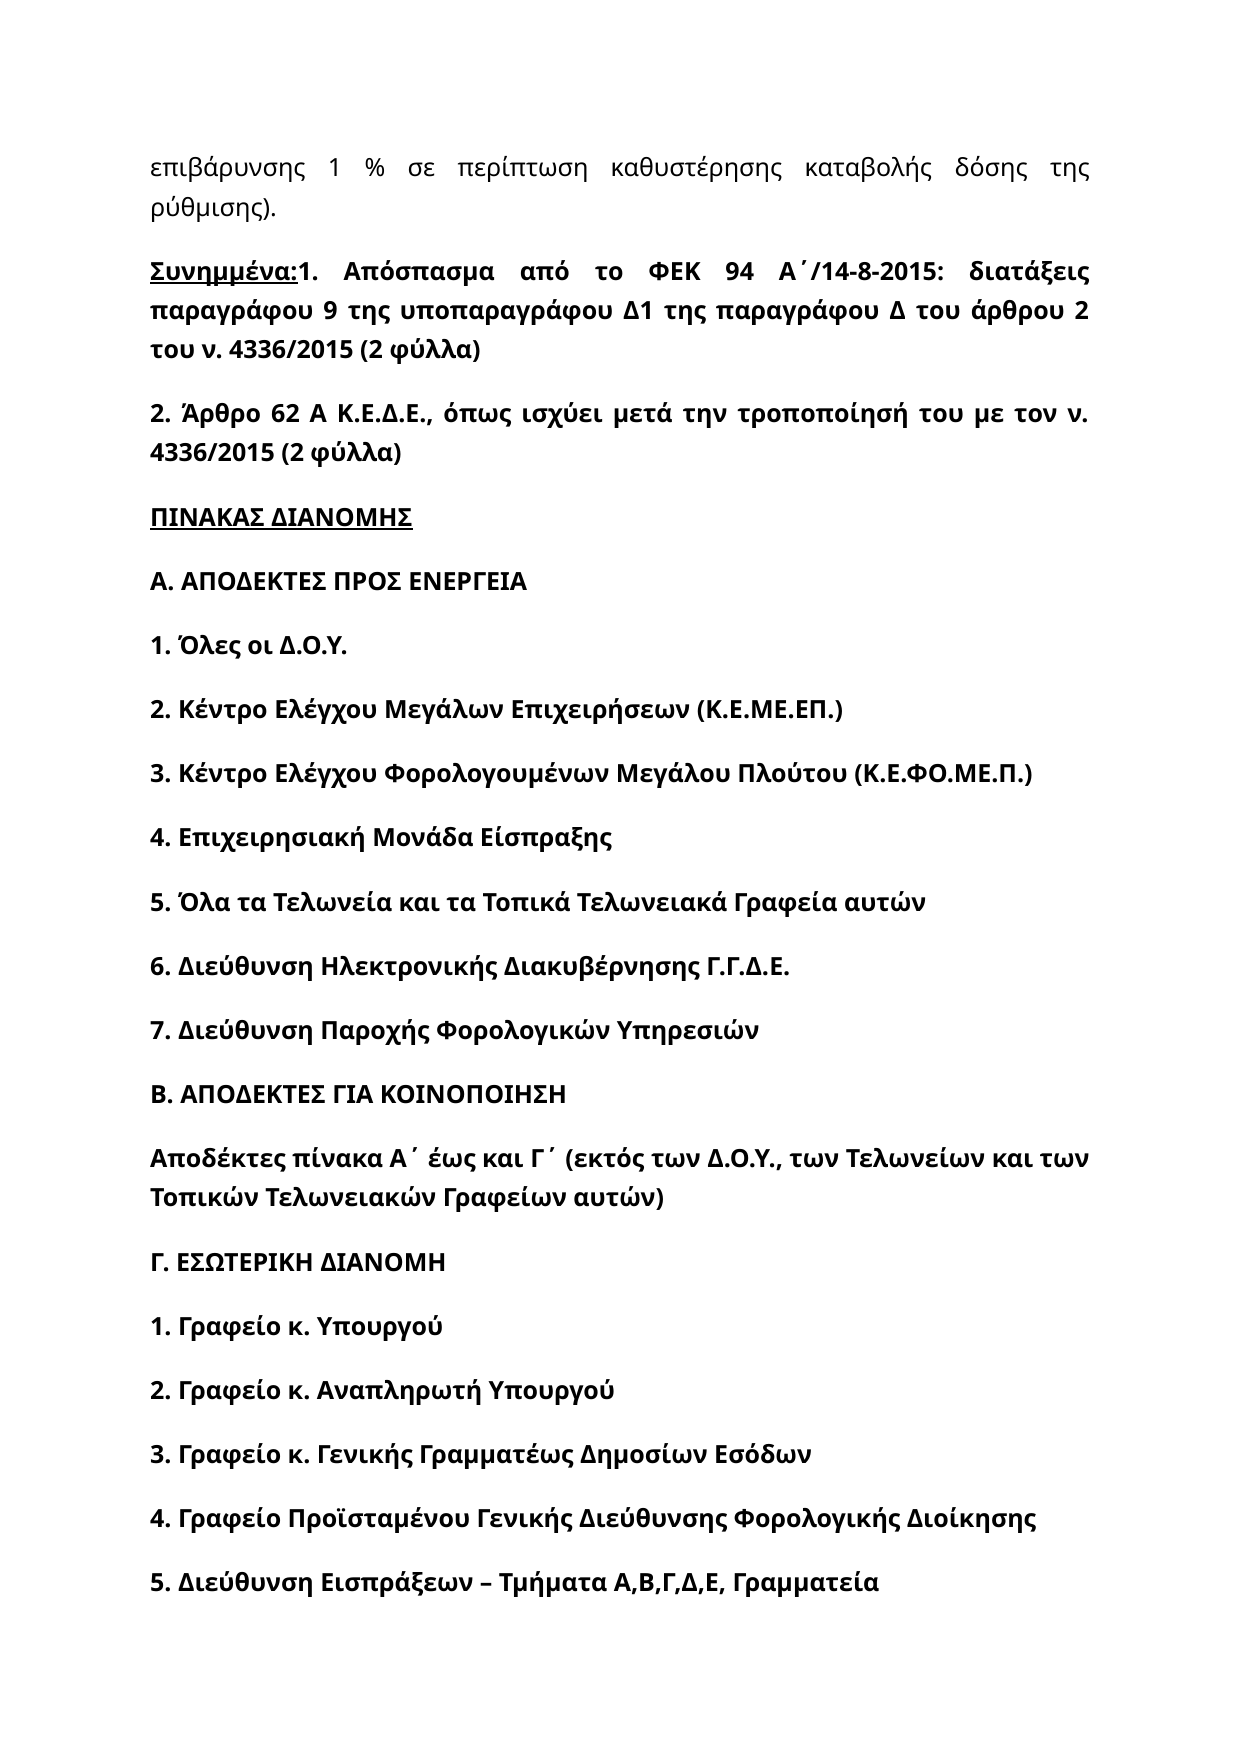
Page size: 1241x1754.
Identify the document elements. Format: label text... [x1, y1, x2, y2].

text 2. Κέντρο Ελέγχου Μεγάλων Επιχειρήσεων (Κ.Ε.ΜΕ.ΕΠ.) [150, 692, 1090, 726]
text 4. Επιχειρησιακή Μονάδα Είσπραξης [150, 820, 1090, 854]
text Γ. ΕΣΩΤΕΡΙΚΗ ΔΙΑΝΟΜΗ [150, 1244, 1090, 1278]
text 2. Γραφείο κ. Αναπληρωτή Υπουργού [150, 1372, 1090, 1407]
text 1. Όλες οι Δ.Ο.Υ. [150, 627, 1090, 662]
text επιβάρυνσης 1 % σε περίπτωση καθυστέρησης καταβολής δόσης της ρύθμισης). [150, 150, 1090, 223]
text 3. Κέντρο Ελέγχου Φορολογουμένων Μεγάλου Πλούτου (Κ.Ε.ΦΟ.ΜΕ.Π.) [150, 756, 1090, 790]
text 2. Άρθρο 62 Α Κ.Ε.Δ.Ε., όπως ισχύει μετά την τροποποίησή του με τον ν. 4336/2015 (2 φύλλα) [150, 396, 1090, 469]
text Αποδέκτες πίνακα Α΄ έως και Γ΄ (εκτός των Δ.Ο.Υ., των Τελωνείων και των Τοπικών Τελωνειακών Γραφείων αυτών) [150, 1141, 1090, 1214]
text Α. ΑΠΟΔΕΚΤΕΣ ΠΡΟΣ ΕΝΕΡΓΕΙΑ [150, 563, 1090, 597]
text 5. Διεύθυνση Εισπράξεων – Τμήματα Α,Β,Γ,Δ,Ε, Γραμματεία [150, 1565, 1090, 1599]
text ΠΙΝΑΚΑΣ ΔΙΑΝΟΜΗΣ [150, 499, 1090, 533]
text 3. Γραφείο κ. Γενικής Γραμματέως Δημοσίων Εσόδων [150, 1437, 1090, 1471]
text 1. Γραφείο κ. Υπουργού [150, 1308, 1090, 1342]
text 6. Διεύθυνση Ηλεκτρονικής Διακυβέρνησης Γ.Γ.Δ.Ε. [150, 948, 1090, 982]
text 4. Γραφείο Προϊσταμένου Γενικής Διεύθυνσης Φορολογικής Διοίκησης [150, 1501, 1090, 1535]
text 7. Διεύθυνση Παροχής Φορολογικών Υπηρεσιών [150, 1012, 1090, 1047]
text 5. Όλα τα Τελωνεία και τα Τοπικά Τελωνειακά Γραφεία αυτών [150, 884, 1090, 918]
text Συνημμένα:1. Απόσπασμα από το ΦΕΚ 94 Α΄/14-8-2015: διατάξεις παραγράφου 9 της υποπαραγράφου Δ1 της παραγράφου Δ του άρθρου 2 του ν. 4336/2015 (2 φύλλα) [150, 253, 1090, 366]
text Β. ΑΠΟΔΕΚΤΕΣ ΓΙΑ ΚΟΙΝΟΠΟΙΗΣΗ [150, 1077, 1090, 1111]
